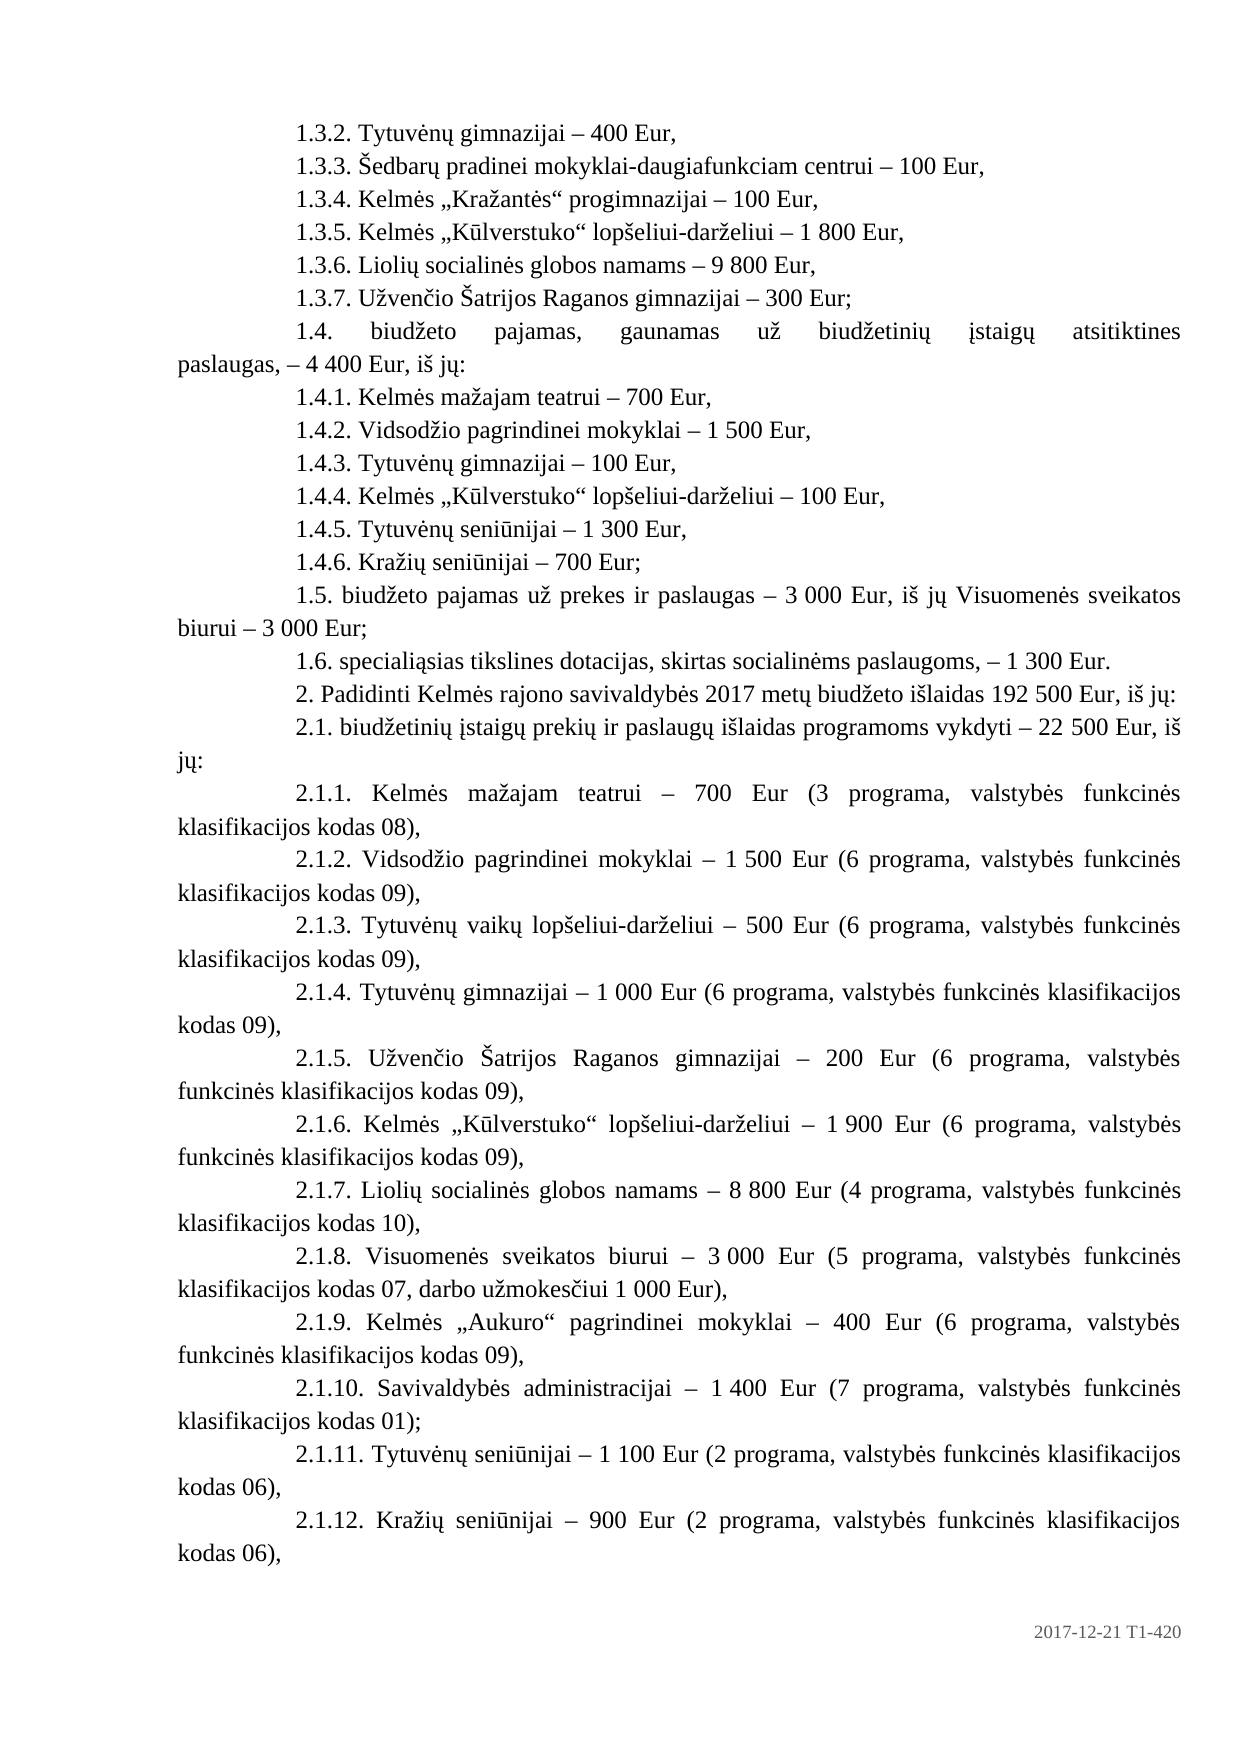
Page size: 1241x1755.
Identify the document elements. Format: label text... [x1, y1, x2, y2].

text 2. Padidinti Kelmės rajono savivaldybės 2017 metų biudžeto išlaidas 192 500 Eur, iš jų: [177, 679, 1181, 708]
text 2.1.8. Visuomenės sveikatos biurui – 3 000 Eur (5 programa, valstybės funkcinės klasifikacijos kodas 07, darbo užmokesčiui 1 000 Eur), [177, 1241, 1181, 1303]
text 2.1.3. Tytuvėnų vaikų lopšeliui-darželiui – 500 Eur (6 programa, valstybės funkcinės klasifikacijos kodas 09), [177, 911, 1181, 972]
text 1.3.2. Tytuvėnų gimnazijai – 400 Eur, [177, 118, 1181, 147]
text 1.4.1. Kelmės mažajam teatrui – 700 Eur, [177, 382, 1181, 411]
text 2.1.6. Kelmės „Kūlverstuko“ lopšeliui-darželiui – 1 900 Eur (6 programa, valstybės funkcinės klasifikacijos kodas 09), [177, 1109, 1181, 1171]
text 1.6. specialiąsias tikslines dotacijas, skirtas socialinėms paslaugoms, – 1 300 Eur. [177, 646, 1181, 675]
text 2.1.11. Tytuvėnų seniūnijai – 1 100 Eur (2 programa, valstybės funkcinės klasifikacijos kodas 06), [177, 1439, 1181, 1501]
text 2.1.7. Liolių socialinės globos namams – 8 800 Eur (4 programa, valstybės funkcinės klasifikacijos kodas 10), [177, 1175, 1181, 1237]
text 2.1.5. Užvenčio Šatrijos Raganos gimnazijai – 200 Eur (6 programa, valstybės funkcinės klasifikacijos kodas 09), [177, 1043, 1181, 1104]
text 2.1.1. Kelmės mažajam teatrui – 700 Eur (3 programa, valstybės funkcinės klasifikacijos kodas 08), [177, 778, 1181, 840]
text 1.3.4. Kelmės „Kražantės“ progimnazijai – 100 Eur, [177, 184, 1181, 213]
text 1.5. biudžeto pajamas už prekes ir paslaugas – 3 000 Eur, iš jų Visuomenės sveikatos biurui – 3 000 Eur; [177, 580, 1181, 642]
text 1.4.3. Tytuvėnų gimnazijai – 100 Eur, [177, 448, 1181, 477]
text 1.4.2. Vidsodžio pagrindinei mokyklai – 1 500 Eur, [177, 415, 1181, 444]
text 2.1.12. Kražių seniūnijai – 900 Eur (2 programa, valstybės funkcinės klasifikacijos kodas 06), [177, 1505, 1181, 1567]
text 1.3.7. Užvenčio Šatrijos Raganos gimnazijai – 300 Eur; [177, 283, 1181, 312]
text 1.3.6. Liolių socialinės globos namams – 9 800 Eur, [177, 250, 1181, 279]
text 2.1.10. Savivaldybės administracijai – 1 400 Eur (7 programa, valstybės funkcinės klasifikacijos kodas 01); [177, 1373, 1181, 1435]
text 2.1.9. Kelmės „Aukuro“ pagrindinei mokyklai – 400 Eur (6 programa, valstybės funkcinės klasifikacijos kodas 09), [177, 1307, 1181, 1369]
text 1.3.3. Šedbarų pradinei mokyklai-daugiafunkciam centrui – 100 Eur, [177, 151, 1181, 180]
text 1.4.4. Kelmės „Kūlverstuko“ lopšeliui-darželiui – 100 Eur, [177, 481, 1181, 510]
text 2.1. biudžetinių įstaigų prekių ir paslaugų išlaidas programoms vykdyti – 22 500 Eur, iš jų: [177, 712, 1181, 774]
text 1.4.5. Tytuvėnų seniūnijai – 1 300 Eur, [177, 514, 1181, 543]
text 2.1.4. Tytuvėnų gimnazijai – 1 000 Eur (6 programa, valstybės funkcinės klasifikacijos kodas 09), [177, 977, 1181, 1038]
text 1.4.6. Kražių seniūnijai – 700 Eur; [177, 547, 1181, 576]
text 1.3.5. Kelmės „Kūlverstuko“ lopšeliui-darželiui – 1 800 Eur, [177, 217, 1181, 246]
text 2.1.2. Vidsodžio pagrindinei mokyklai – 1 500 Eur (6 programa, valstybės funkcinės klasifikacijos kodas 09), [177, 844, 1181, 906]
text 1.4. biudžeto pajamas, gaunamas už biudžetinių įstaigų atsitiktines paslaugas, – 4 400 Eur, iš jų: [177, 316, 1181, 378]
